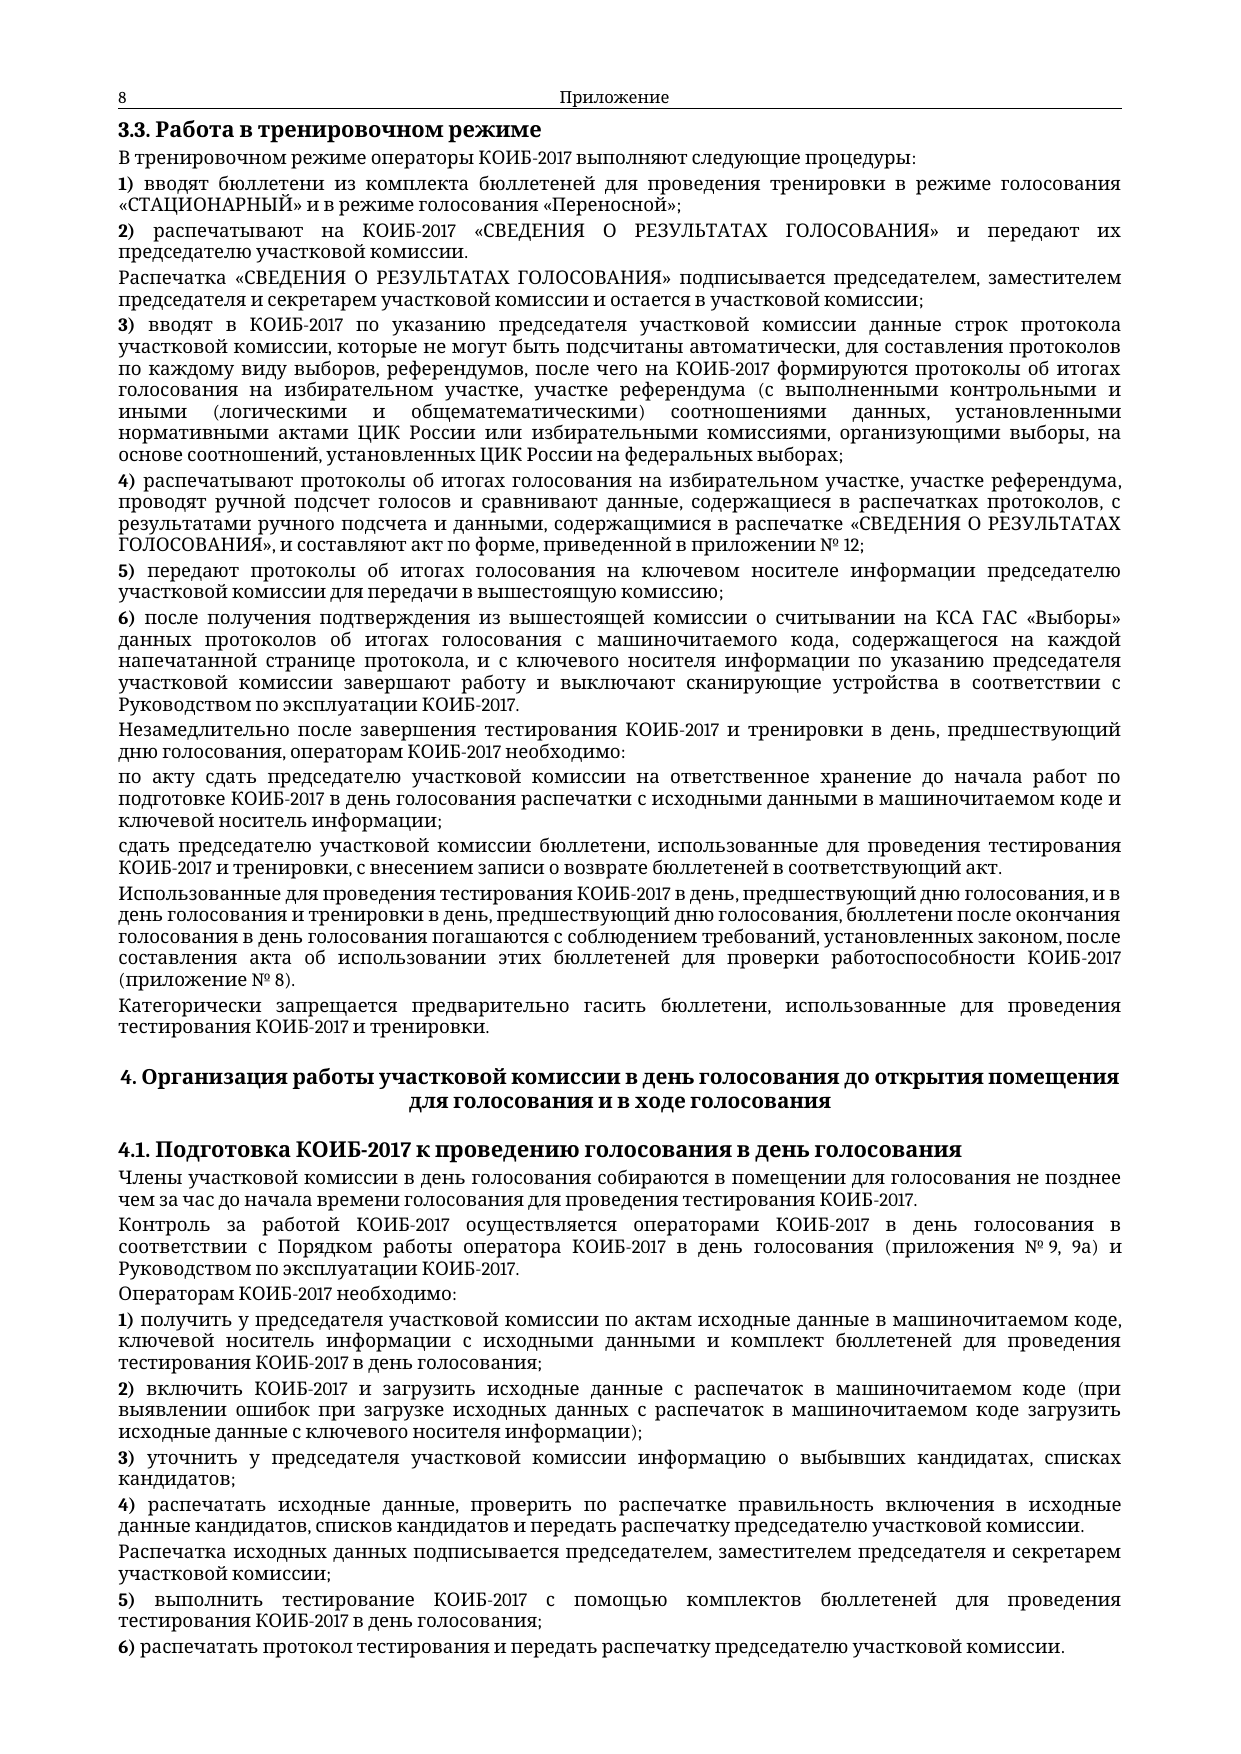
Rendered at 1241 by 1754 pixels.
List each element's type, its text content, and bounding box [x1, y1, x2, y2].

text 6) после получения подтверждения из вышестоящей комиссии о считывании на КСА ГАС «Выборы» данных протоколов об итогах голосования с машиночитаемого кода, содержащегося на каждой напечатанной странице протокола, и с ключевого носителя информации по указанию председателя участковой комиссии завершают работу и выключают сканирующие устройства в соответствии с Руководством по эксплуатации КОИБ-2017. [118, 608, 1122, 716]
text Распечатка исходных данных подписывается председателем, заместителем председателя и секретарем участковой комиссии; [118, 1542, 1122, 1585]
text В тренировочном режиме операторы КОИБ-2017 выполняют следующие процедуры: [118, 147, 1122, 169]
text 4) распечатать исходные данные, проверить по распечатке правильность включения в исходные данные кандидатов, списков кандидатов и передать распечатку председателю участковой комиссии. [118, 1494, 1122, 1538]
text Категорически запрещается предварительно гасить бюллетени, использованные для проведения тестирования КОИБ-2017 и тренировки. [118, 995, 1122, 1038]
text Члены участковой комиссии в день голосования собираются в помещении для голосования не позднее чем за час до начала времени голосования для проведения тестирования КОИБ-2017. [118, 1168, 1122, 1211]
subtitle 4.1. Подготовка КОИБ-2017 к проведению голосования в день голосования [118, 1138, 1122, 1163]
text 5) выполнить тестирование КОИБ-2017 с помощью комплектов бюллетеней для проведения тестирования КОИБ-2017 в день голосования; [118, 1589, 1122, 1632]
text 1) вводят бюллетени из комплекта бюллетеней для проведения тренировки в режиме голосования «СТАЦИОНАРНЫЙ» и в режиме голосования «Переносной»; [118, 173, 1122, 216]
text сдать председателю участковой комиссии бюллетени, использованные для проведения тестирования КОИБ-2017 и тренировки, с внесением записи о возврате бюллетеней в соответствующий акт. [118, 836, 1122, 879]
text Использованные для проведения тестирования КОИБ-2017 в день, предшествующий дню голосования, и в день голосования и тренировки в день, предшествующий дню голосования, бюллетени после окончания голосования в день голосования погашаются с соблюдением требований, установленных законом, после составления акта об использовании этих бюллетеней для проверки работоспособности КОИБ-2017 (приложение № 8). [118, 883, 1122, 991]
text Незамедлительно после завершения тестирования КОИБ-2017 и тренировки в день, предшествующий дню голосования, операторам КОИБ-2017 необходимо: [118, 720, 1122, 763]
text 2) распечатывают на КОИБ-2017 «СВЕДЕНИЯ О РЕЗУЛЬТАТАХ ГОЛОСОВАНИЯ» и передают их председателю участковой комиссии. [118, 220, 1122, 263]
text Распечатка «СВЕДЕНИЯ О РЕЗУЛЬТАТАХ ГОЛОСОВАНИЯ» подписывается председателем, заместителем председателя и секретарем участковой комиссии и остается в участковой комиссии; [118, 268, 1122, 311]
text 5) передают протоколы об итогах голосования на ключевом носителе информации председателю участковой комиссии для передачи в вышестоящую комиссию; [118, 561, 1122, 604]
text Операторам КОИБ-2017 необходимо: [118, 1284, 1122, 1305]
subtitle 4. Организация работы участковой комиссии в день голосования до открытия помещения для голосования и в ходе голосования [118, 1066, 1122, 1113]
text Контроль за работой КОИБ-2017 осуществляется операторами КОИБ-2017 в день голосования в соответствии с Порядком работы оператора КОИБ-2017 в день голосования (приложения № 9, 9а) и Руководством по эксплуатации КОИБ-2017. [118, 1215, 1122, 1279]
text 6) распечатать протокол тестирования и передать распечатку председателю участковой комиссии. [118, 1636, 1122, 1658]
text по акту сдать председателю участковой комиссии на ответственное хранение до начала работ по подготовке КОИБ-2017 в день голосования распечатки с исходными данными в машиночитаемом коде и ключевой носитель информации; [118, 767, 1122, 832]
text 4) распечатывают протоколы об итогах голосования на избирательном участке, участке референдума, проводят ручной подсчет голосов и сравнивают данные, содержащиеся в распечатках протоколов, с результатами ручного подсчета и данными, содержащимися в распечатке «СВЕДЕНИЯ О РЕЗУЛЬТАТАХ ГОЛОСОВАНИЯ», и составляют акт по форме, приведенной в приложении № 12; [118, 470, 1122, 556]
text 1) получить у председателя участковой комиссии по актам исходные данные в машиночитаемом коде, ключевой носитель информации с исходными данными и комплект бюллетеней для проведения тестирования КОИБ-2017 в день голосования; [118, 1309, 1122, 1374]
text 3) вводят в КОИБ-2017 по указанию председателя участковой комиссии данные строк протокола участковой комиссии, которые не могут быть подсчитаны автоматически, для составления протоколов по каждому виду выборов, референдумов, после чего на КОИБ-2017 формируются протоколы об итогах голосования на избирательном участке, участке референдума (с выполненными контрольными и иными (логическими и общематематическими) соотношениями данных, установленными нормативными актами ЦИК России или избирательными комиссиями, организующими выборы, на основе соотношений, установленных ЦИК России на федеральных выборах; [118, 315, 1122, 466]
text 3) уточнить у председателя участковой комиссии информацию о выбывших кандидатах, списках кандидатов; [118, 1447, 1122, 1490]
text 2) включить КОИБ-2017 и загрузить исходные данные с распечаток в машиночитаемом коде (при выявлении ошибок при загрузке исходных данных с распечаток в машиночитаемом коде загрузить исходные данные с ключевого носителя информации); [118, 1378, 1122, 1443]
subtitle 3.3. Работа в тренировочном режиме [118, 118, 1122, 143]
